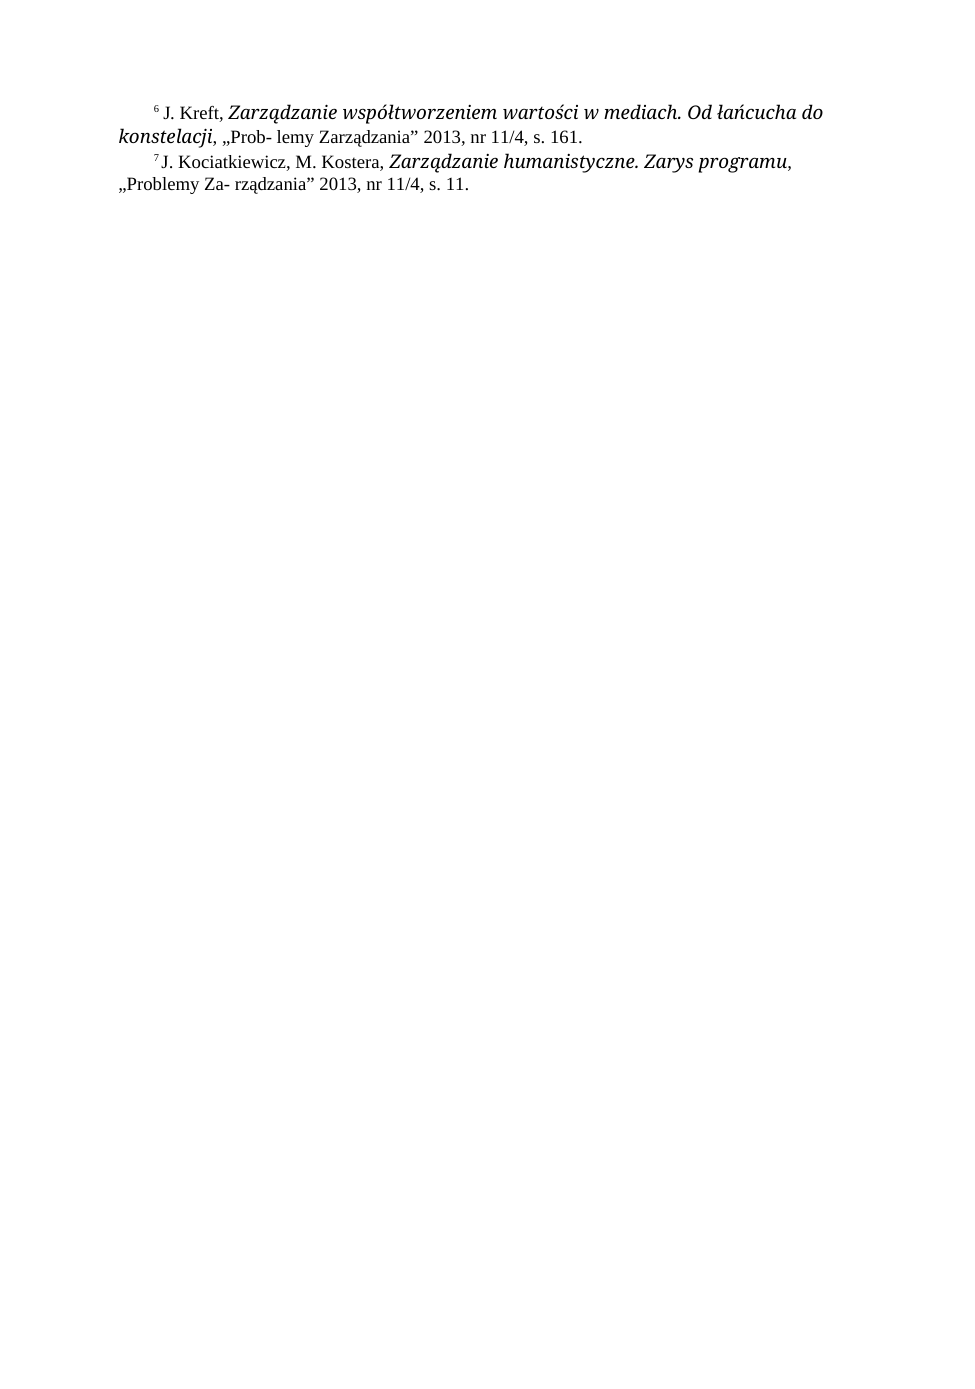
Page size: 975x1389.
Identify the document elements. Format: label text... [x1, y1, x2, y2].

text 7 J. Kociatkiewicz, M. Kostera, Zarządzanie humanistyczne. Zarys programu, „Problemy Za- rządzania” 2013, nr 11/4, s. 11. [118, 149, 869, 194]
text 6 J. Kreft, Zarządzanie współtworzeniem wartości w mediach. Od łańcucha do konstelacji, „Prob- lemy Zarządzania” 2013, nr 11/4, s. 161. [118, 100, 869, 149]
